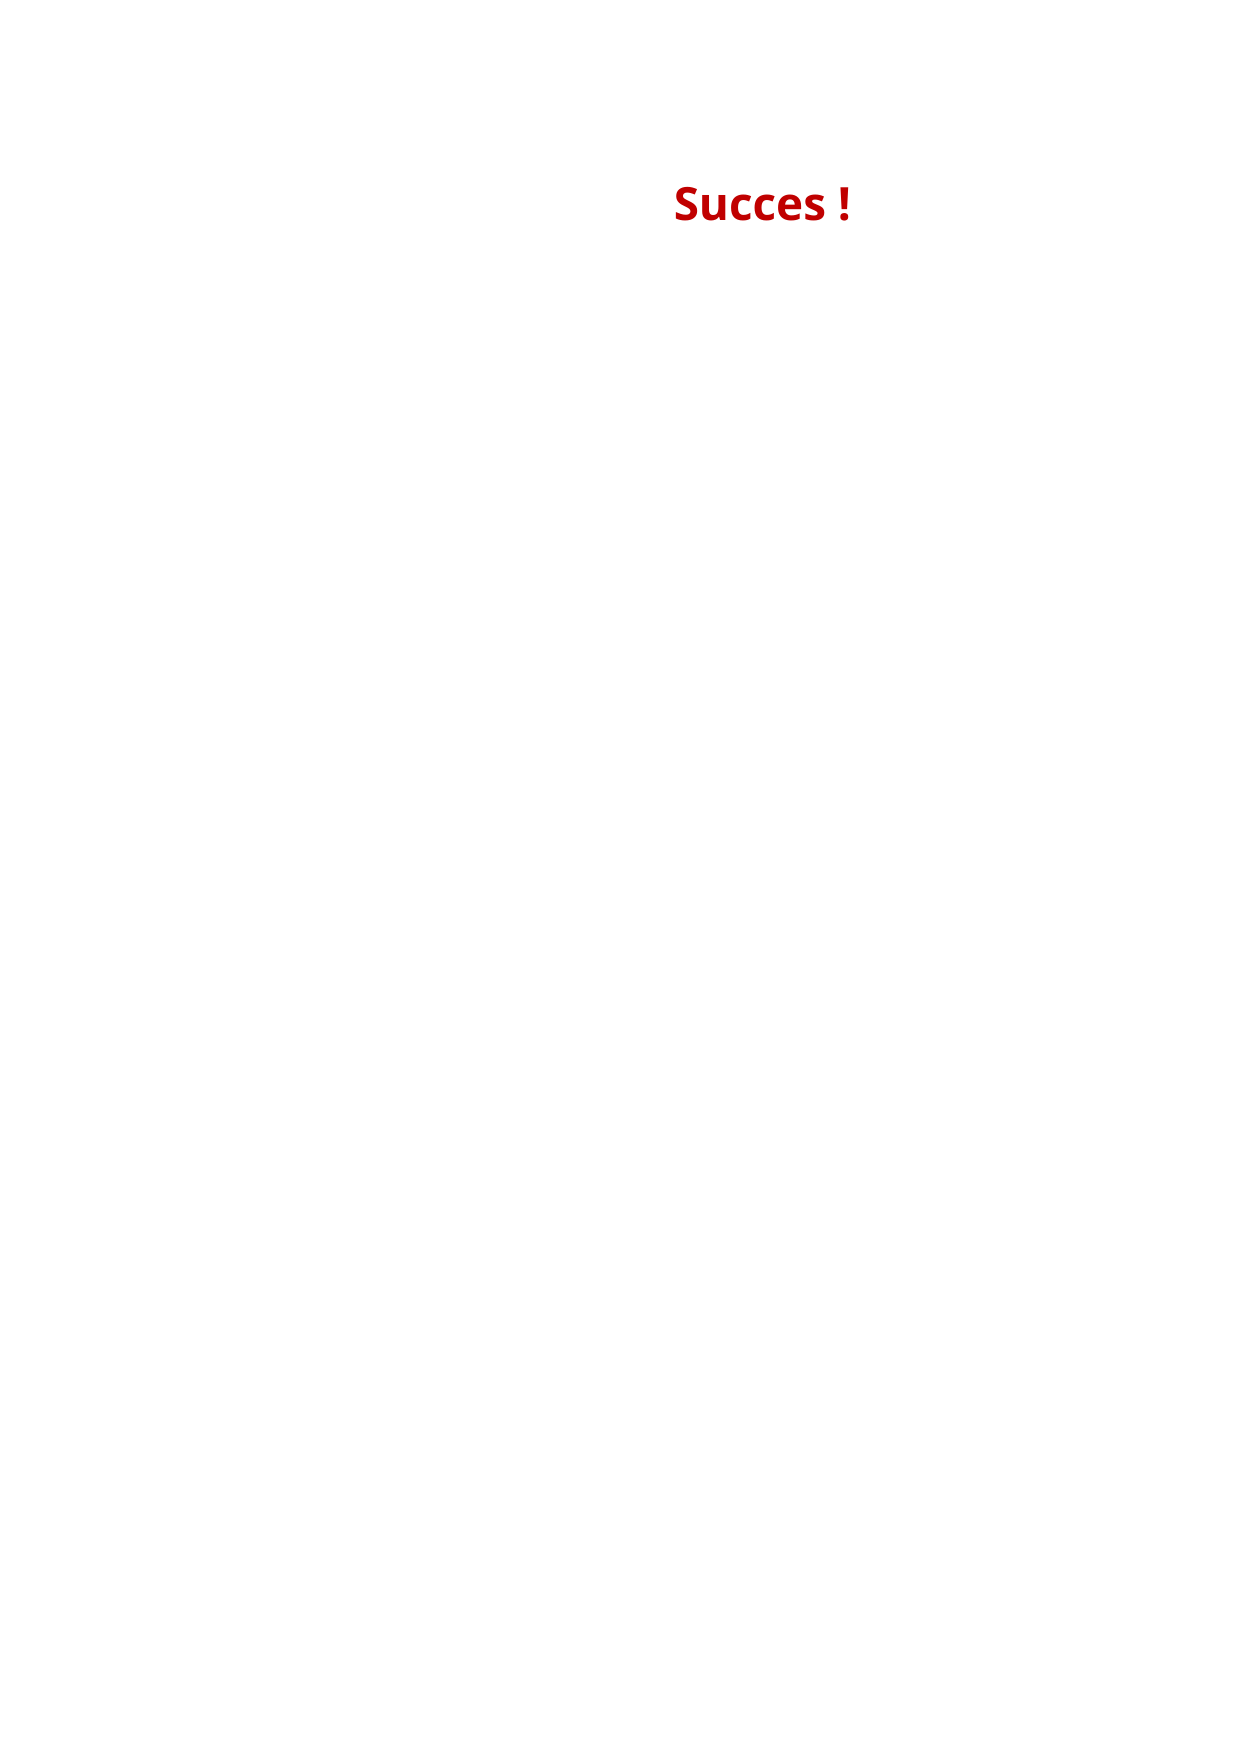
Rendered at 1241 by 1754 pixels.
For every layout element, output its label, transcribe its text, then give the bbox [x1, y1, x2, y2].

text Succes ! [118, 171, 1122, 233]
